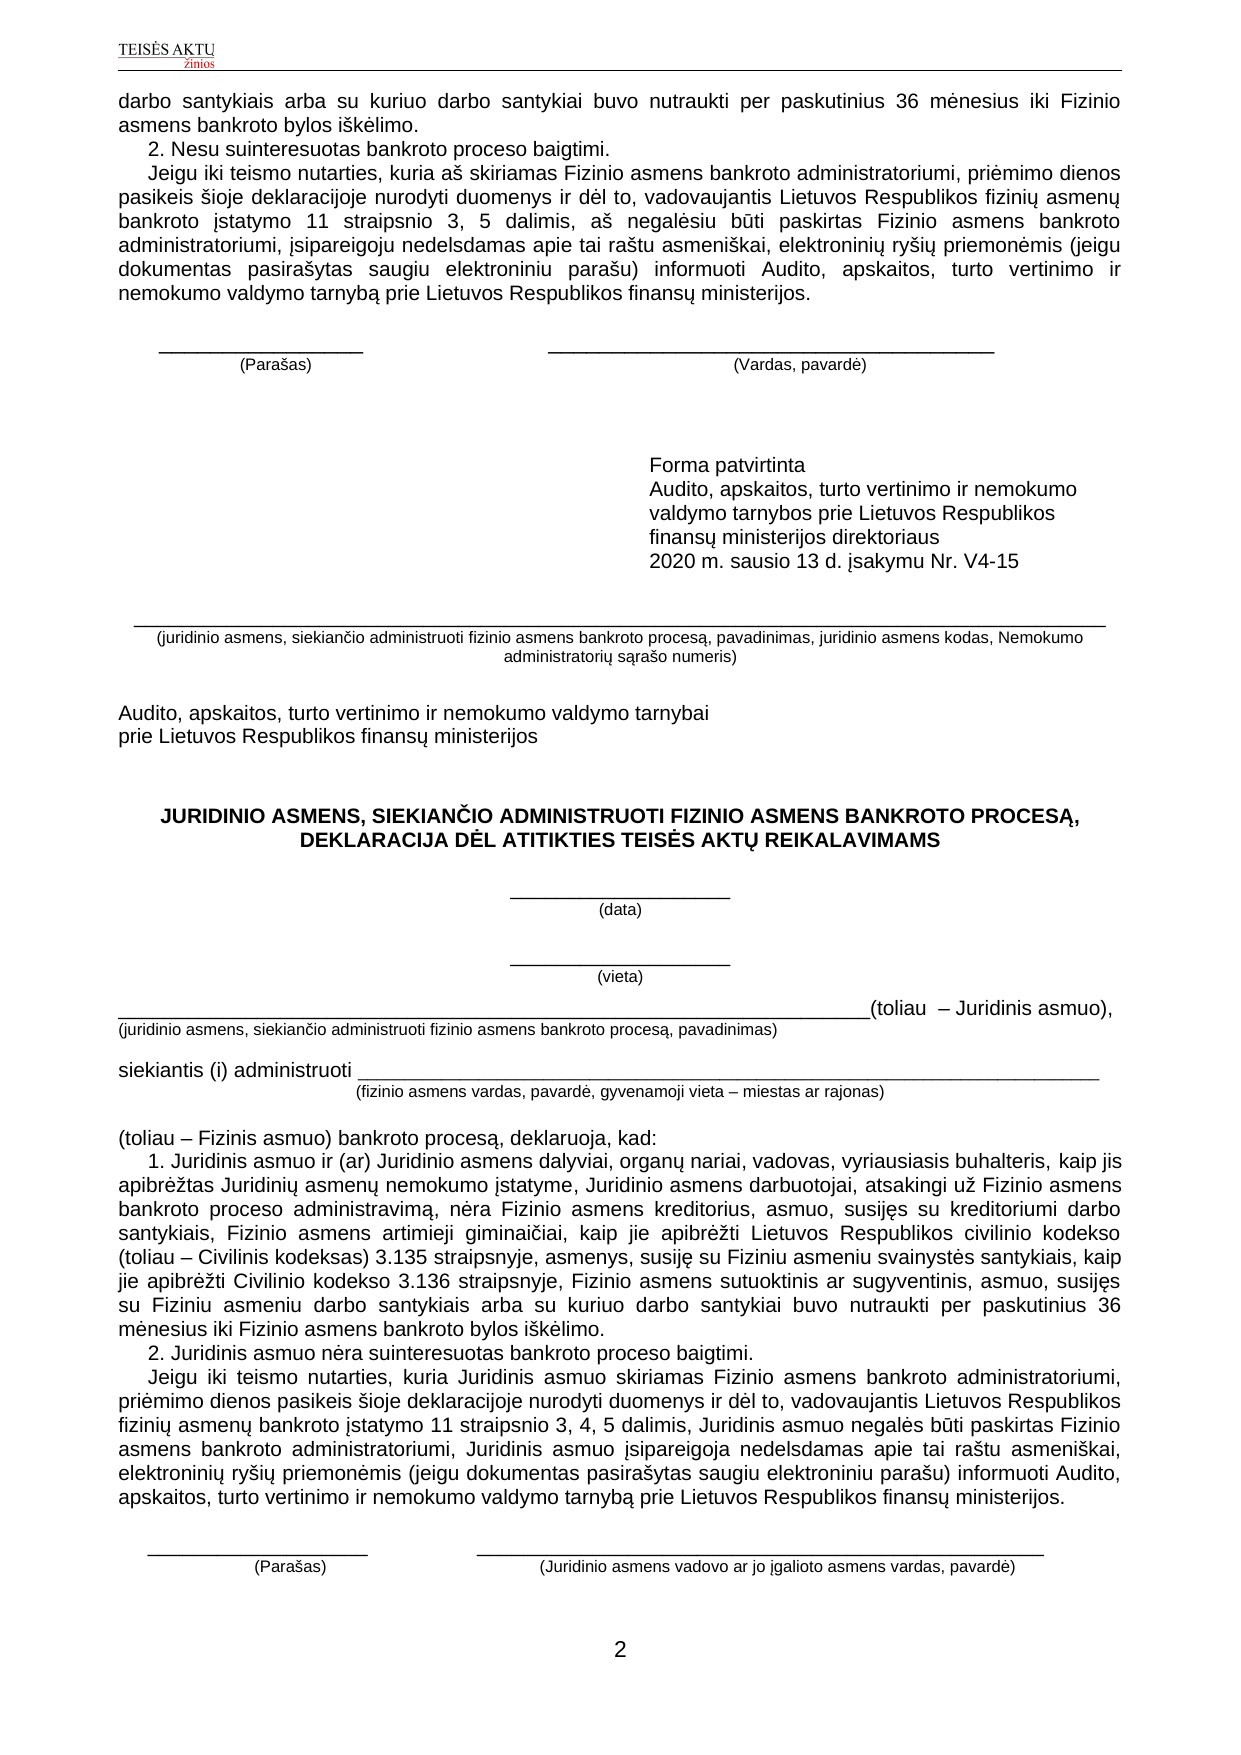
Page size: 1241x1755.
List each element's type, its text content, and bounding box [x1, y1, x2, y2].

text prie Lietuvos Respublikos finansų ministerijos [118, 724, 1122, 748]
text Forma patvirtinta Audito, apskaitos, turto vertinimo ir nemokumo valdymo tarnybos prie Lietuvos Respublikos finansų ministerijos direktoriaus 2020 m. sausio 13 d. įsakymu Nr. V4-15 [649, 453, 1122, 572]
text siekiantis (i) administruoti ________________________________________________________________________________ [118, 1058, 1122, 1082]
text 2. Nesu suinteresuotas bankroto proceso baigtimi. [118, 137, 1122, 161]
text ____________________________________________________________________________________ (juridinio asmens, siekiančio administruoti fizinio asmens bankroto procesą, pavadinimas, juridinio asmens kodas, Nemokumo administratorių sąrašo numeris) [118, 604, 1122, 666]
text 2. Juridinis asmuo nėra suinteresuotas bankroto proceso baigtimi. [118, 1341, 1122, 1365]
text Jeigu iki teismo nutarties, kuria Juridinis asmuo skiriamas Fizinio asmens bankroto administratoriumi, priėmimo dienos pasikeis šioje deklaracijoje nurodyti duomenys ir dėl to, vadovaujantis Lietuvos Respublikos fizinių asmenų bankroto įstatymo 11 straipsnio 3, 4, 5 dalimis, Juridinis asmuo negalės būti paskirtas Fizinio asmens bankroto administratoriumi, Juridinis asmuo įsipareigoja nedelsdamas apie tai raštu asmeniškai, elektroninių ryšių priemonėmis (jeigu dokumentas pasirašytas saugiu elektroniniu parašu) informuoti Audito, apskaitos, turto vertinimo ir nemokumo valdymo tarnybą prie Lietuvos Respublikos finansų ministerijos. [118, 1365, 1122, 1509]
text ___________________ _________________________________________________ [118, 1533, 1122, 1557]
table_header [404, 328, 507, 374]
text (Parašas) (Juridinio asmens vadovo ar jo įgalioto asmens vardas, pavardė) [118, 1557, 1122, 1576]
text (fizinio asmens vardas, pavardė, gyvenamoji vieta – miestas ar rajonas) [118, 1082, 1122, 1101]
text (toliau – Fizinis asmuo) bankroto procesą, deklaruoja, kad: [118, 1125, 1122, 1149]
text 1. Juridinis asmuo ir (ar) Juridinio asmens dalyviai, organų nariai, vadovas, vyriausiasis buhalteris, kaip jis apibrėžtas Juridinių asmenų nemokumo įstatyme, Juridinio asmens darbuotojai, atsakingi už Fizinio asmens bankroto proceso administravimą, nėra Fizinio asmens kreditorius, asmuo, susijęs su kreditoriumi darbo santykiais, Fizinio asmens artimieji giminaičiai, kaip jie apibrėžti Lietuvos Respublikos civilinio kodekso (toliau – Civilinis kodeksas) 3.135 straipsnyje, asmenys, susiję su Fiziniu asmeniu svainystės santykiais, kaip jie apibrėžti Civilinio kodekso 3.136 straipsnyje, Fizinio asmens sutuoktinis ar sugyventinis, asmuo, susijęs su Fiziniu asmeniu darbo santykiais arba su kuriuo darbo santykiai buvo nutraukti per paskutinius 36 mėnesius iki Fizinio asmens bankroto bylos iškėlimo. [118, 1149, 1122, 1341]
text darbo santykiais arba su kuriuo darbo santykiai buvo nutraukti per paskutinius 36 mėnesius iki Fizinio asmens bankroto bylos iškėlimo. [118, 89, 1122, 137]
text _________________________________________________________________(toliau – Juridinis asmuo), [118, 996, 1122, 1020]
text (juridinio asmens, siekiančio administruoti fizinio asmens bankroto procesą, pavadinimas) [118, 1020, 1122, 1039]
text Jeigu iki teismo nutarties, kuria aš skiriamas Fizinio asmens bankroto administratoriumi, priėmimo dienos pasikeis šioje deklaracijoje nurodyti duomenys ir dėl to, vadovaujantis Lietuvos Respublikos fizinių asmenų bankroto įstatymo 11 straipsnio 3, 5 dalimis, aš negalėsiu būti paskirtas Fizinio asmens bankroto administratoriumi, įsipareigoju nedelsdamas apie tai raštu asmeniškai, elektroninių ryšių priemonėmis (jeigu dokumentas pasirašytas saugiu elektroniniu parašu) informuoti Audito, apskaitos, turto vertinimo ir nemokumo valdymo tarnybą prie Lietuvos Respublikos finansų ministerijos. [118, 161, 1122, 304]
table_header ________________ (Parašas) [118, 328, 404, 374]
text Juridinio asmens, siekiančio ADMINISTRUOTI fizinio asmens bankroto PROCESĄ, DEKLARACIJA DĖL ATITIKTIES TEISĖS AKTŲ REIKALAVIMAMS ___________________ (data) ___________________ (vieta) [118, 803, 1122, 986]
text Audito, apskaitos, turto vertinimo ir nemokumo valdymo tarnybai [118, 700, 1122, 724]
table_header ___________________________________ (Vardas, pavardė) [507, 328, 1063, 374]
